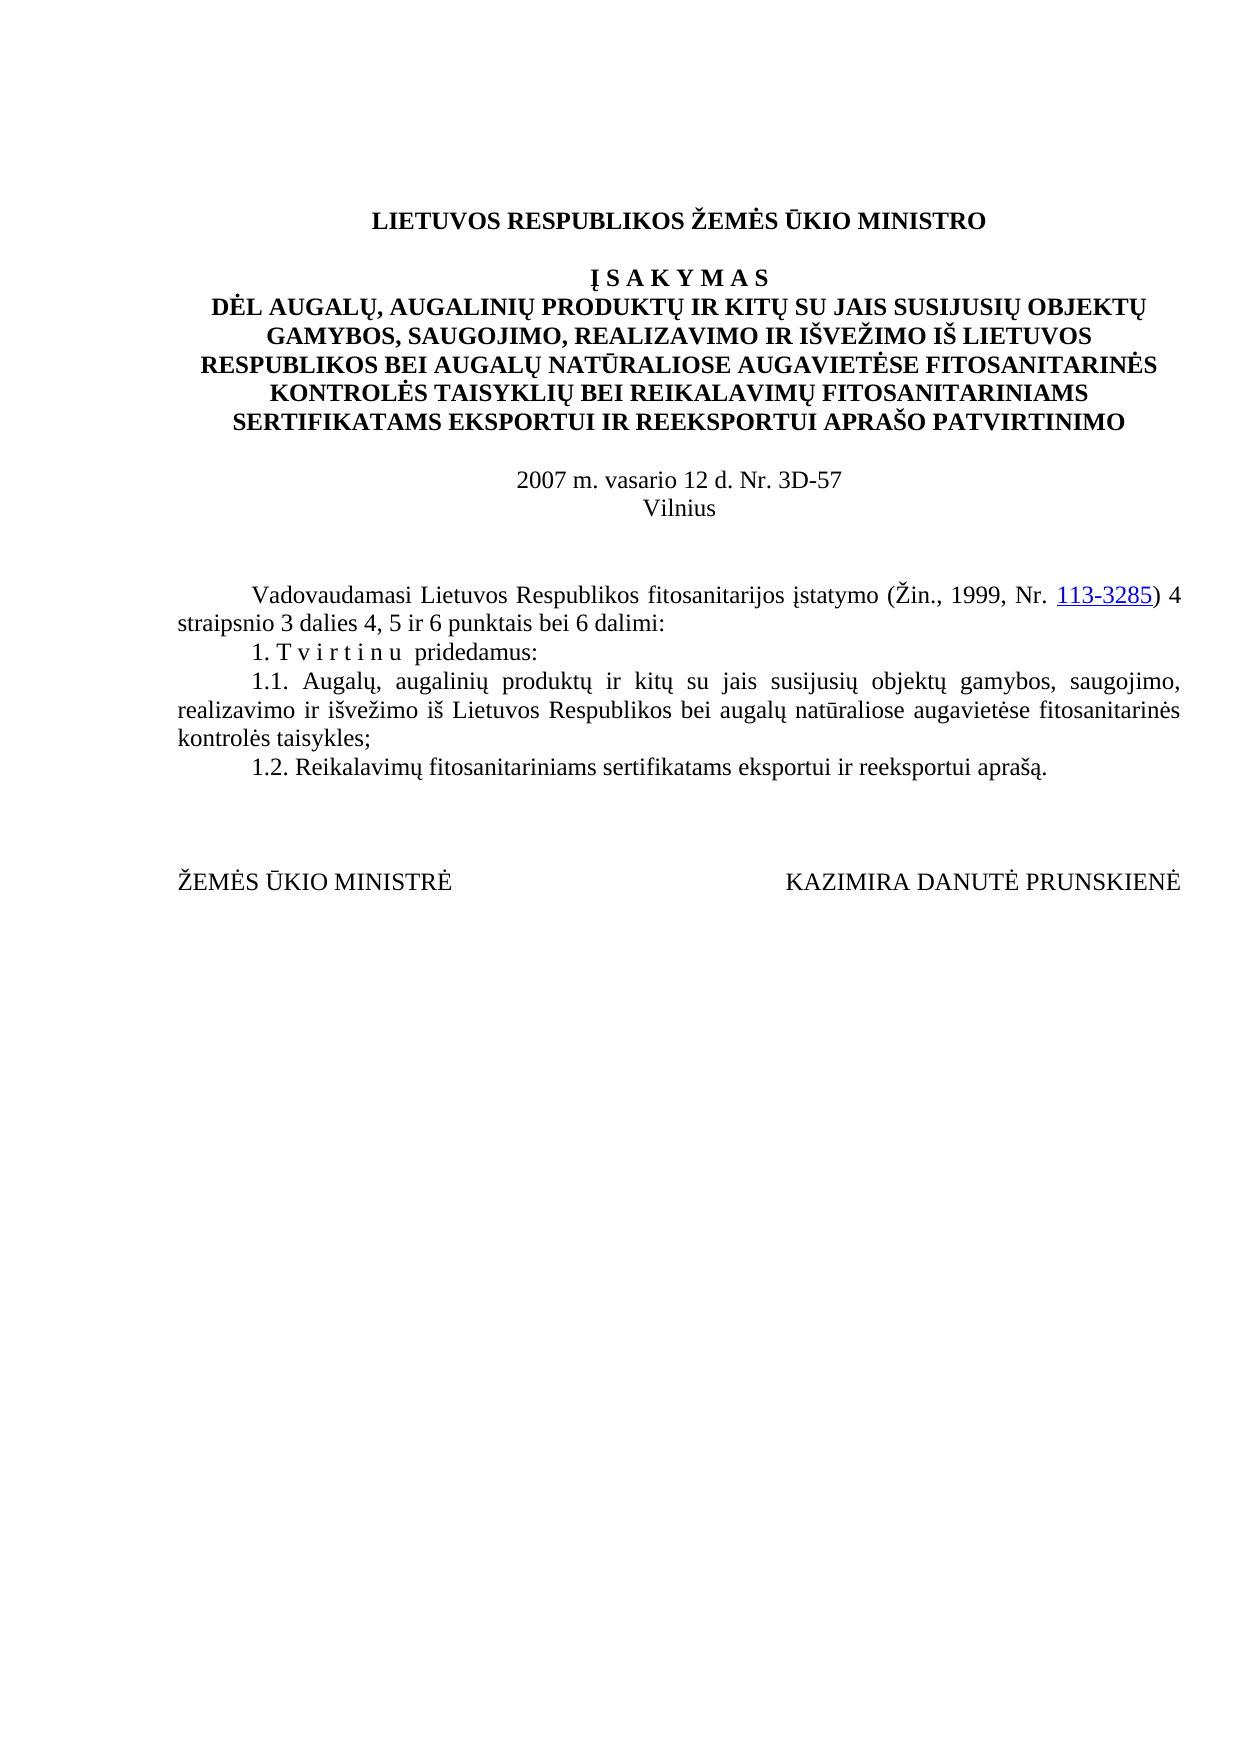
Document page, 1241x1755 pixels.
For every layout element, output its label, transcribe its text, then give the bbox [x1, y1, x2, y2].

text ŽEMĖS ŪKIO MINISTRĖ KAZIMIRA DANUTĖ PRUNSKIENĖ [177, 867, 1181, 896]
text 1.1. Augalų, augalinių produktų ir kitų su jais susijusių objektų gamybos, saugojimo, realizavimo ir išvežimo iš Lietuvos Respublikos bei augalų natūraliose augavietėse fitosanitarinės kontrolės taisykles; [177, 666, 1181, 752]
text DĖL AUGALŲ, AUGALINIŲ PRODUKTŲ IR KITŲ SU JAIS SUSIJUSIŲ OBJEKTŲ GAMYBOS, SAUGOJIMO, REALIZAVIMO IR IŠVEŽIMO IŠ LIETUVOS RESPUBLIKOS BEI AUGALŲ NATŪRALIOSE AUGAVIETĖSE FITOSANITARINĖS KONTROLĖS TAISYKLIŲ BEI REIKALAVIMŲ FITOSANITARINIAMS SERTIFIKATAMS EKSPORTUI IR REEKSPORTUI APRAŠO PATVIRTINIMO [177, 292, 1181, 436]
text 1.2. Reikalavimų fitosanitariniams sertifikatams eksportui ir reeksportui aprašą. [177, 752, 1181, 781]
text 2007 m. vasario 12 d. Nr. 3D-57 [177, 465, 1181, 493]
text 1. Tvirtinu pridedamus: [177, 637, 1181, 666]
text LIETUVOS RESPUBLIKOS ŽEMĖS ŪKIO MINISTRO [177, 206, 1181, 235]
text Vilnius [177, 493, 1181, 522]
text Vadovaudamasi Lietuvos Respublikos fitosanitarijos įstatymo (Žin., 1999, Nr. 113-3285) 4 straipsnio 3 dalies 4, 5 ir 6 punktais bei 6 dalimi: [177, 580, 1181, 637]
text Į S A K Y M A S [177, 263, 1181, 292]
